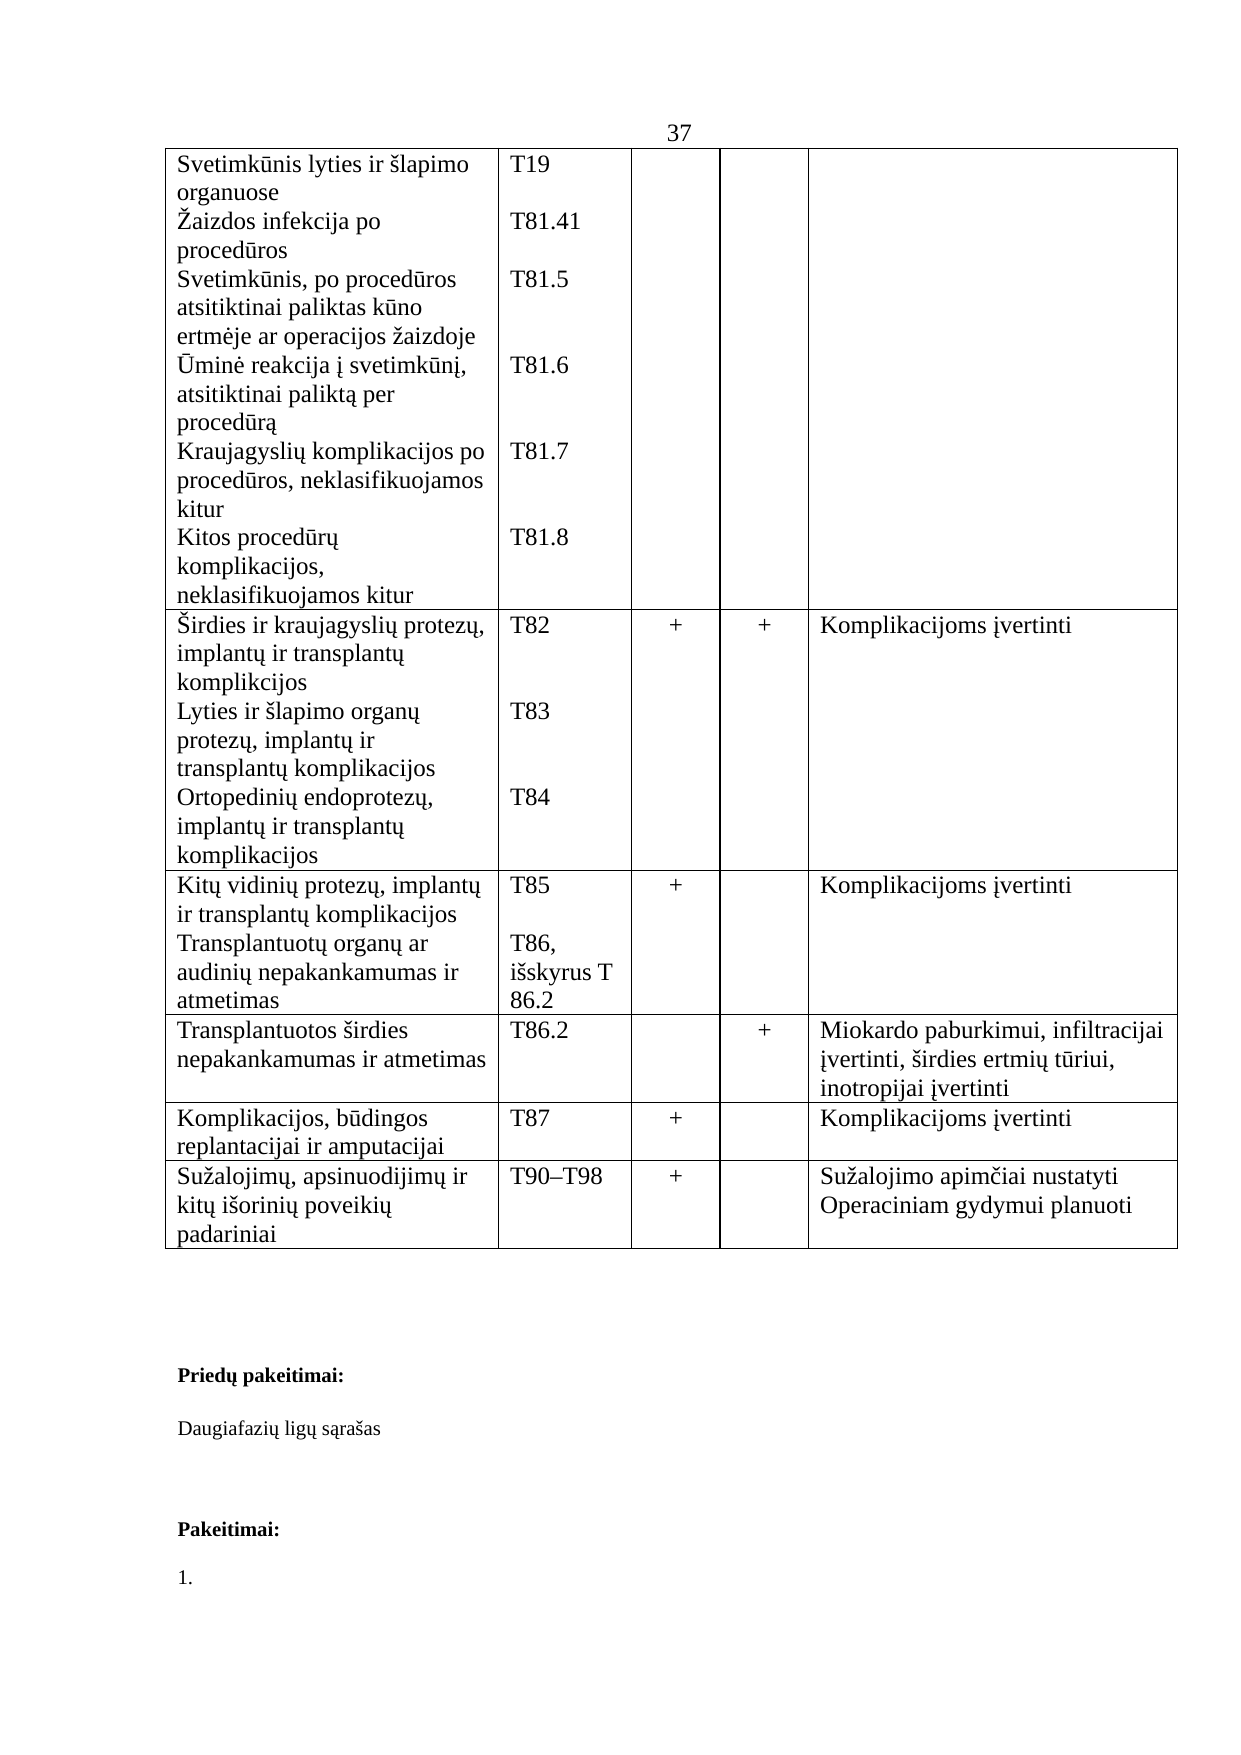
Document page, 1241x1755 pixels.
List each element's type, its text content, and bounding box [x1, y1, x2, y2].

table_cell [632, 1015, 719, 1102]
table_cell Komplikacijoms įvertinti [809, 610, 1177, 869]
table_cell T85 T86, išskyrus T 86.2 [499, 871, 631, 1014]
table_cell [721, 1103, 808, 1160]
table_cell T19 T81.41 T81.5 T81.6 T81.7 T81.8 [499, 149, 631, 609]
text Daugiafazių ligų sąrašas [177, 1416, 1181, 1440]
text Pakeitimai: [177, 1517, 1181, 1541]
table_cell + [632, 1103, 719, 1160]
table_cell Sužalojimų, apsinuodijimų ir kitų išorinių poveikių padariniai [166, 1161, 498, 1247]
text 1. [177, 1565, 1181, 1589]
table_cell Komplikacijoms įvertinti [809, 1103, 1177, 1160]
table_cell Transplantuotos širdies nepakankamumas ir atmetimas [166, 1015, 498, 1102]
table_cell Komplikacijos, būdingos replantacijai ir amputacijai [166, 1103, 498, 1160]
table_cell [721, 1161, 808, 1247]
table_cell Širdies ir kraujagyslių protezų, implantų ir transplantų komplikcijos Lyties ir šlapimo organų protezų, implantų ir transplantų komplikacijos Ortopedinių endoprotezų, implantų ir transplantų komplikacijos [166, 610, 498, 869]
table_cell T90–T98 [499, 1161, 631, 1247]
table_cell T87 [499, 1103, 631, 1160]
table_cell + [632, 871, 719, 1014]
table_cell + [632, 610, 719, 869]
table_cell Kitų vidinių protezų, implantų ir transplantų komplikacijos Transplantuotų organų ar audinių nepakankamumas ir atmetimas [166, 871, 498, 1014]
table_cell T86.2 [499, 1015, 631, 1102]
table_cell Svetimkūnis lyties ir šlapimo organuose Žaizdos infekcija po procedūros Svetimkūnis, po procedūros atsitiktinai paliktas kūno ertmėje ar operacijos žaizdoje Ūminė reakcija į svetimkūnį, atsitiktinai paliktą per procedūrą Kraujagyslių komplikacijos po procedūros, neklasifikuojamos kitur Kitos procedūrų komplikacijos, neklasifikuojamos kitur [166, 149, 498, 609]
table_cell [721, 871, 808, 1014]
table_cell Miokardo paburkimui, infiltracijai įvertinti, širdies ertmių tūriui, inotropijai įvertinti [809, 1015, 1177, 1102]
text Priedų pakeitimai: [177, 1363, 1181, 1387]
table_cell + [632, 1161, 719, 1247]
table_cell [632, 149, 719, 609]
table_cell + [721, 1015, 808, 1102]
table_cell Sužalojimo apimčiai nustatyti Operaciniam gydymui planuoti [809, 1161, 1177, 1247]
table_cell Komplikacijoms įvertinti [809, 871, 1177, 1014]
table_cell [809, 149, 1177, 609]
table_cell [721, 149, 808, 609]
table_cell + [721, 610, 808, 869]
table_cell T82 T83 T84 [499, 610, 631, 869]
